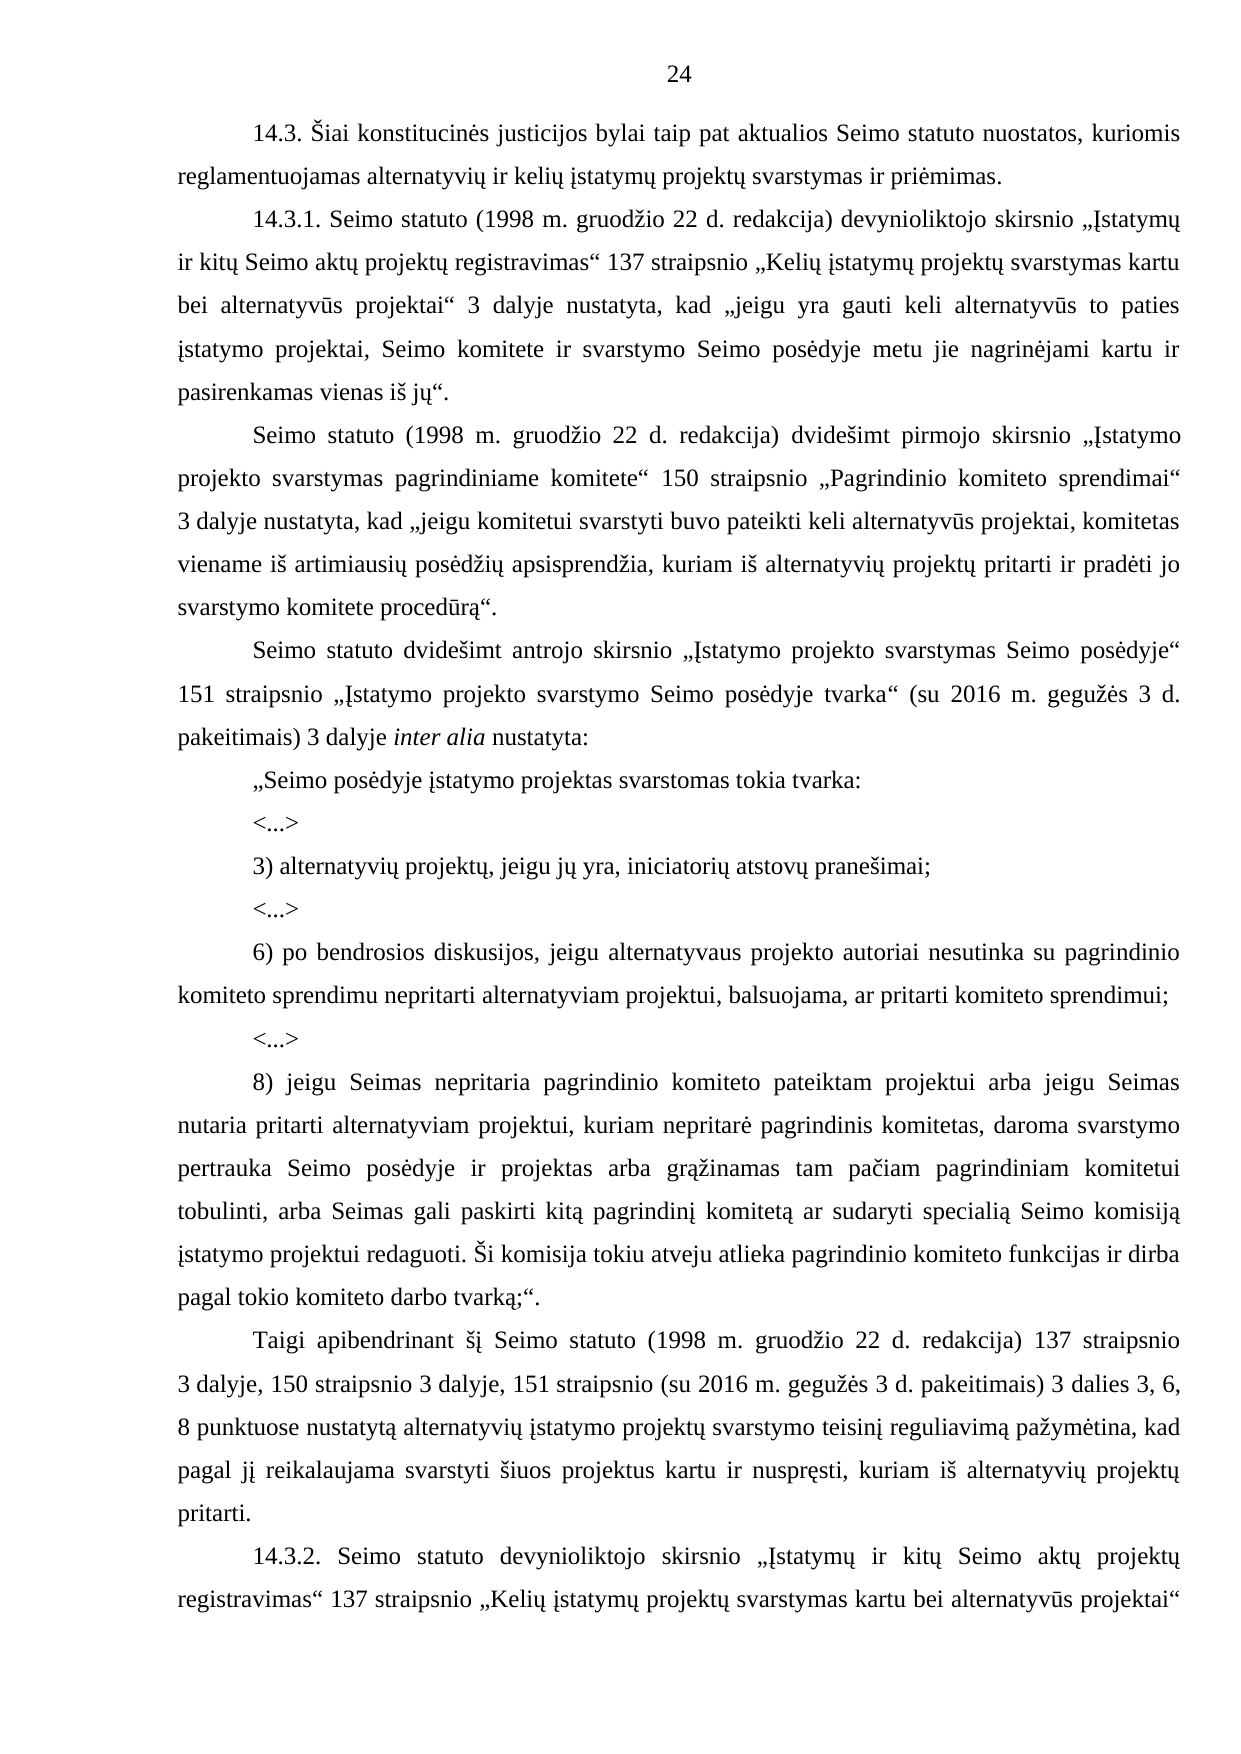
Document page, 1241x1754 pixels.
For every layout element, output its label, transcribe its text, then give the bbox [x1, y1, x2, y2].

text <...> [177, 808, 1181, 837]
text <...> [177, 894, 1181, 923]
text Seimo statuto dvidešimt antrojo skirsnio „Įstatymo projekto svarstymas Seimo posėdyje“ 151 straipsnio „Įstatymo projekto svarstymo Seimo posėdyje tvarka“ (su 2016 m. gegužės 3 d. pakeitimais) 3 dalyje inter alia nustatyta: [177, 636, 1181, 751]
text Seimo statuto (1998 m. gruodžio 22 d. redakcija) dvidešimt pirmojo skirsnio „Įstatymo projekto svarstymas pagrindiniame komitete“ 150 straipsnio „Pagrindinio komiteto sprendimai“ 3 dalyje nustatyta, kad „jeigu komitetui svarstyti buvo pateikti keli alternatyvūs projektai, komitetas viename iš artimiausių posėdžių apsisprendžia, kuriam iš alternatyvių projektų pritarti ir pradėti jo svarstymo komitete procedūrą“. [177, 420, 1181, 621]
text 6) po bendrosios diskusijos, jeigu alternatyvaus projekto autoriai nesutinka su pagrindinio komiteto sprendimu nepritarti alternatyviam projektui, balsuojama, ar pritarti komiteto sprendimui; [177, 937, 1181, 1009]
text 8) jeigu Seimas nepritaria pagrindinio komiteto pateiktam projektui arba jeigu Seimas nutaria pritarti alternatyviam projektui, kuriam nepritarė pagrindinis komitetas, daroma svarstymo pertrauka Seimo posėdyje ir projektas arba grąžinamas tam pačiam pagrindiniam komitetui tobulinti, arba Seimas gali paskirti kitą pagrindinį komitetą ar sudaryti specialią Seimo komisiją įstatymo projektui redaguoti. Ši komisija tokiu atveju atlieka pagrindinio komiteto funkcijas ir dirba pagal tokio komiteto darbo tvarką;“. [177, 1067, 1181, 1311]
text <...> [177, 1024, 1181, 1052]
text 3) alternatyvių projektų, jeigu jų yra, iniciatorių atstovų pranešimai; [177, 851, 1181, 880]
text 14.3. Šiai konstitucinės justicijos bylai taip pat aktualios Seimo statuto nuostatos, kuriomis reglamentuojamas alternatyvių ir kelių įstatymų projektų svarstymas ir priėmimas. [177, 118, 1181, 190]
text „Seimo posėdyje įstatymo projektas svarstomas tokia tvarka: [177, 765, 1181, 794]
text Taigi apibendrinant šį Seimo statuto (1998 m. gruodžio 22 d. redakcija) 137 straipsnio 3 dalyje, 150 straipsnio 3 dalyje, 151 straipsnio (su 2016 m. gegužės 3 d. pakeitimais) 3 dalies 3, 6, 8 punktuose nustatytą alternatyvių įstatymo projektų svarstymo teisinį reguliavimą pažymėtina, kad pagal jį reikalaujama svarstyti šiuos projektus kartu ir nuspręsti, kuriam iš alternatyvių projektų pritarti. [177, 1326, 1181, 1527]
text 14.3.1. Seimo statuto (1998 m. gruodžio 22 d. redakcija) devynioliktojo skirsnio „Įstatymų ir kitų Seimo aktų projektų registravimas“ 137 straipsnio „Kelių įstatymų projektų svarstymas kartu bei alternatyvūs projektai“ 3 dalyje nustatyta, kad „jeigu yra gauti keli alternatyvūs to paties įstatymo projektai, Seimo komitete ir svarstymo Seimo posėdyje metu jie nagrinėjami kartu ir pasirenkamas vienas iš jų“. [177, 204, 1181, 406]
text 14.3.2. Seimo statuto devynioliktojo skirsnio „Įstatymų ir kitų Seimo aktų projektų registravimas“ 137 straipsnio „Kelių įstatymų projektų svarstymas kartu bei alternatyvūs projektai“ [177, 1541, 1181, 1613]
